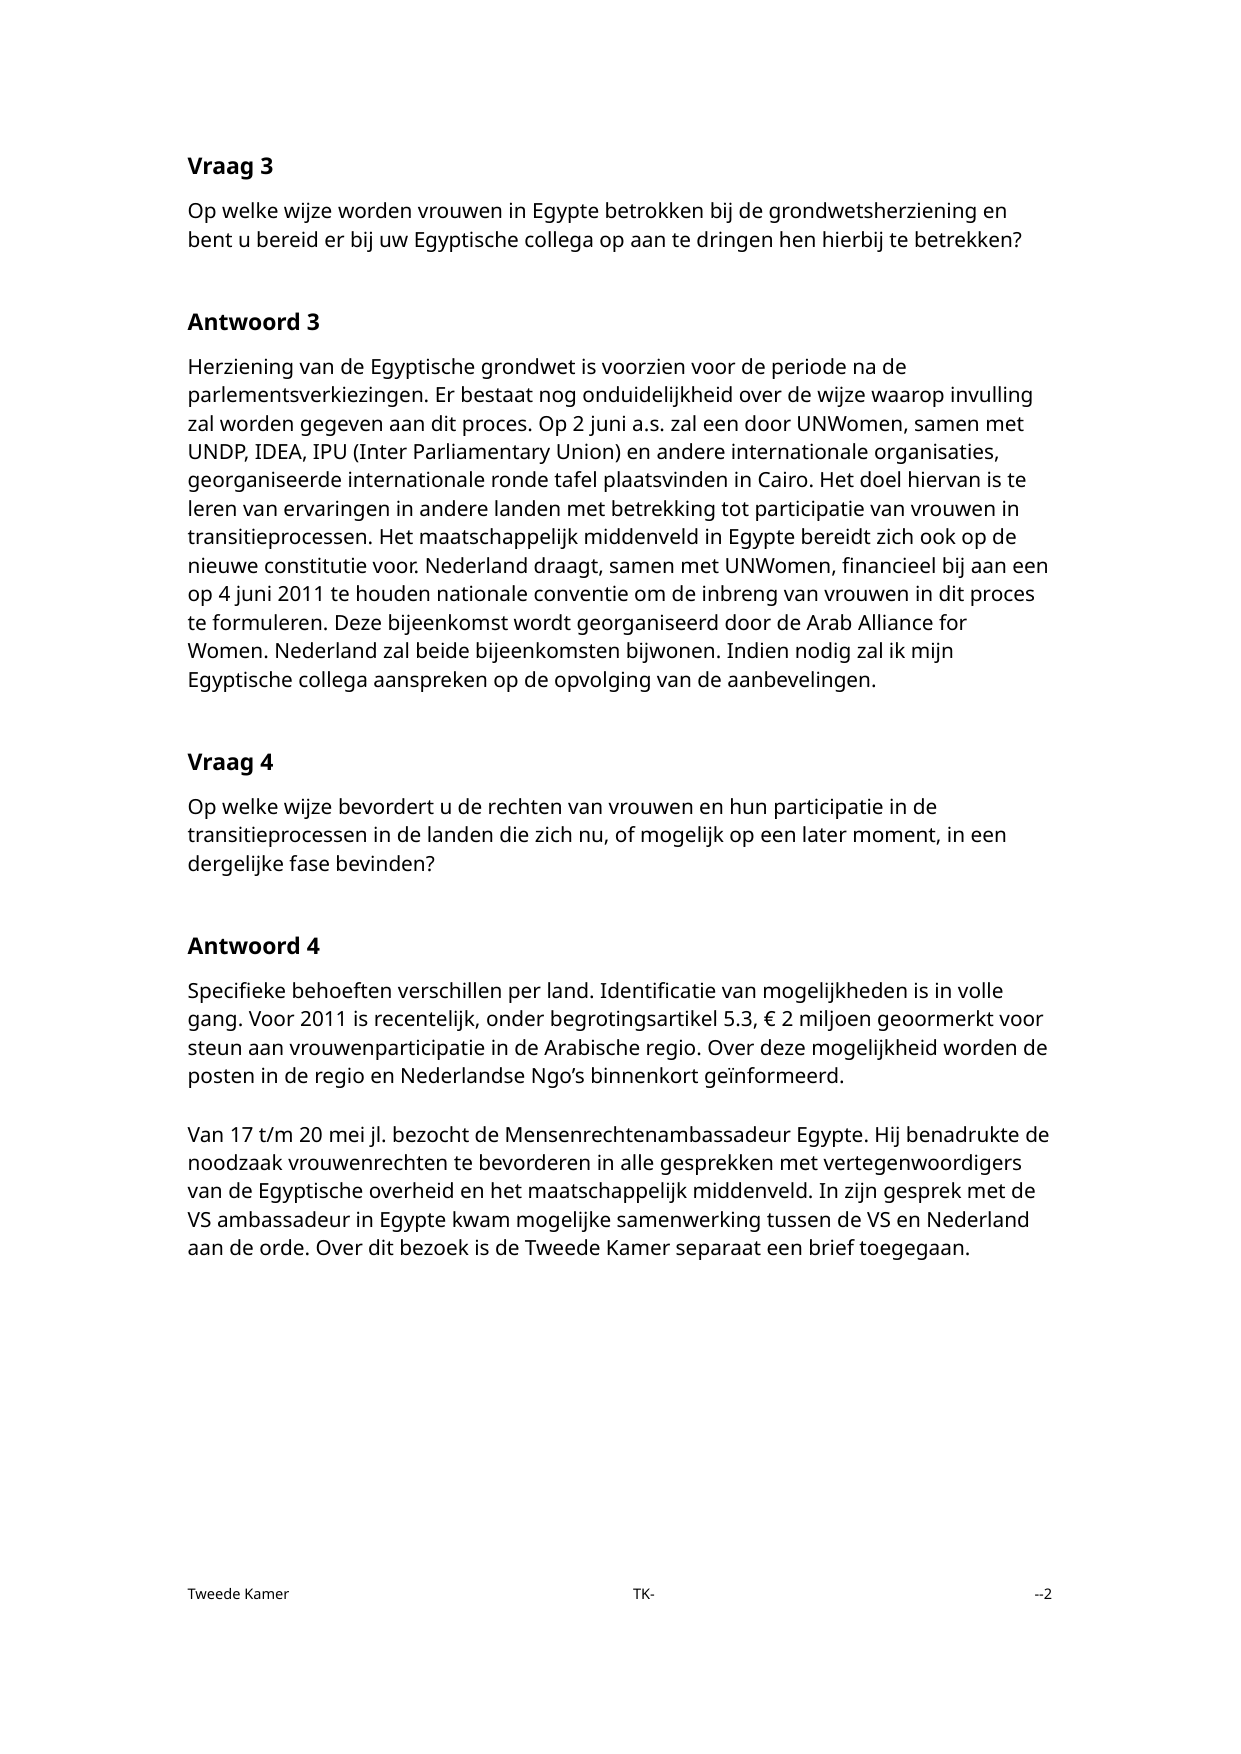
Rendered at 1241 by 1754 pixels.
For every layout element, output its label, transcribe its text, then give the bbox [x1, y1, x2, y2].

subtitle Antwoord 3 [187, 306, 1053, 337]
text Op welke wijze bevordert u de rechten van vrouwen en hun participatie in de transitieprocessen in de landen die zich nu, of mogelijk op een later moment, in een dergelijke fase bevinden? [187, 792, 1053, 877]
subtitle Vraag 3 [187, 150, 1053, 181]
text Van 17 t/m 20 mei jl. bezocht de Mensenrechtenambassadeur Egypte. Hij benadrukte de noodzaak vrouwenrechten te bevorderen in alle gesprekken met vertegenwoordigers van de Egyptische overheid en het maatschappelijk middenveld. In zijn gesprek met de VS ambassadeur in Egypte kwam mogelijke samenwerking tussen de VS en Nederland aan de orde. Over dit bezoek is de Tweede Kamer separaat een brief toegegaan. [187, 1120, 1053, 1262]
subtitle Vraag 4 [187, 746, 1053, 777]
text Specifieke behoeften verschillen per land. Identificatie van mogelijkheden is in volle gang. Voor 2011 is recentelijk, onder begrotingsartikel 5.3, € 2 miljoen geoormerkt voor steun aan vrouwenparticipatie in de Arabische regio. Over deze mogelijkheid worden de posten in de regio en Nederlandse Ngo’s binnenkort geïnformeerd. [187, 976, 1053, 1090]
subtitle Antwoord 4 [187, 930, 1053, 961]
text Op welke wijze worden vrouwen in Egypte betrokken bij de grondwetsherziening en bent u bereid er bij uw Egyptische collega op aan te dringen hen hierbij te betrekken? [187, 196, 1053, 253]
text Herziening van de Egyptische grondwet is voorzien voor de periode na de parlementsverkiezingen. Er bestaat nog onduidelijkheid over de wijze waarop invulling zal worden gegeven aan dit proces. Op 2 juni a.s. zal een door UNWomen, samen met UNDP, IDEA, IPU (Inter Parliamentary Union) en andere internationale organisaties, georganiseerde internationale ronde tafel plaatsvinden in Cairo. Het doel hiervan is te leren van ervaringen in andere landen met betrekking tot participatie van vrouwen in transitieprocessen. Het maatschappelijk middenveld in Egypte bereidt zich ook op de nieuwe constitutie voor. Nederland draagt, samen met UNWomen, financieel bij aan een op 4 juni 2011 te houden nationale conventie om de inbreng van vrouwen in dit proces te formuleren. Deze bijeenkomst wordt georganiseerd door de Arab Alliance for Women. Nederland zal beide bijeenkomsten bijwonen. Indien nodig zal ik mijn Egyptische collega aanspreken op de opvolging van de aanbevelingen. [187, 352, 1053, 693]
